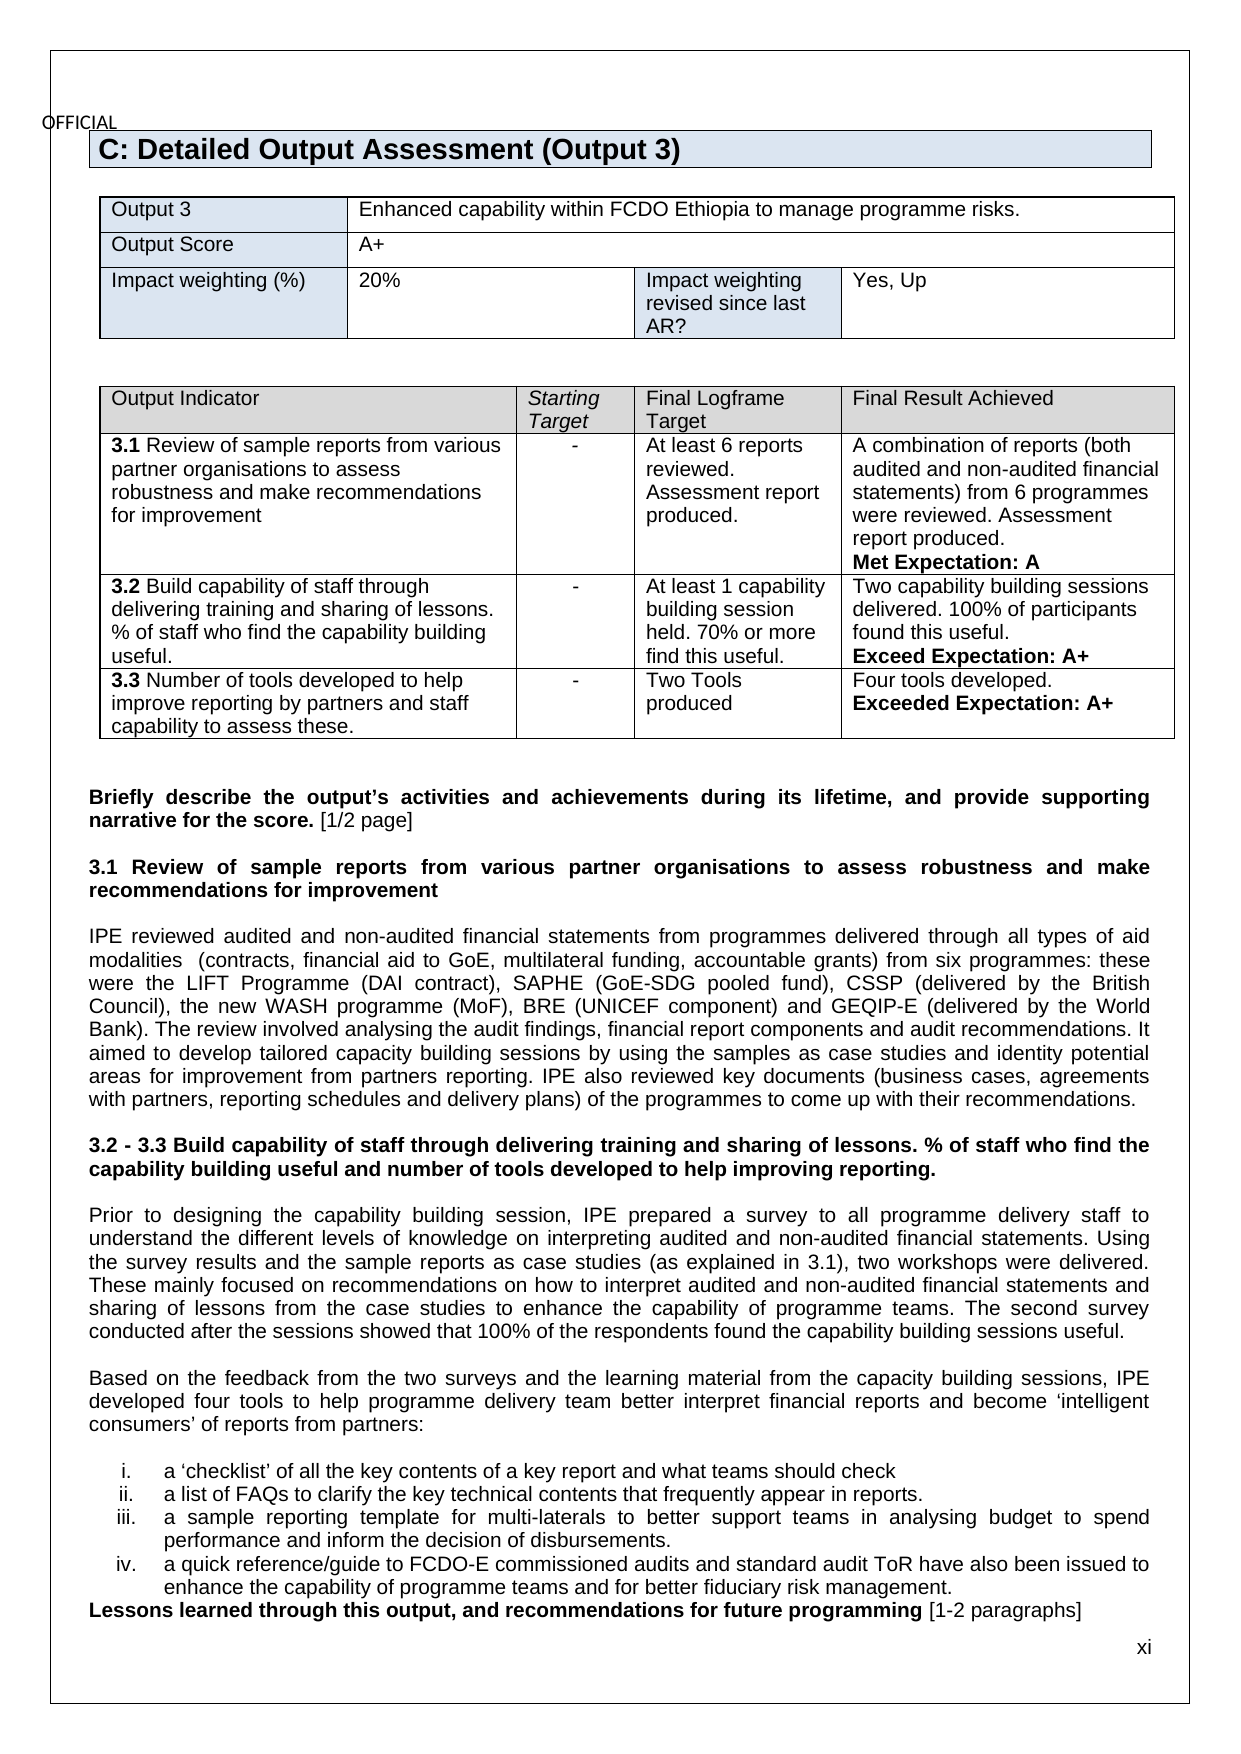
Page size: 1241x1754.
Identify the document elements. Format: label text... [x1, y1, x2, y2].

table_cell At least 1 capability building session held. 70% or more find this useful. [635, 575, 841, 667]
table_cell - [517, 669, 634, 738]
list a quick reference/guide to FCDO-E commissioned audits and standard audit ToR have also been issued to enhance the capability of programme teams and for better fiduciary risk management. [126, 1552, 1152, 1599]
table_cell A combination of reports (both audited and non-audited financial statements) from 6 programmes were reviewed. Assessment report produced. Met Expectation: A [842, 434, 1174, 573]
text IPE reviewed audited and non-audited financial statements from programmes delivered through all types of aid modalities (contracts, financial aid to GoE, multilateral funding, accountable grants) from six programmes: these were the LIFT Programme (DAI contract), SAPHE (GoE-SDG pooled fund), CSSP (delivered by the British Council), the new WASH programme (MoF), BRE (UNICEF component) and GEQIP-E (delivered by the World Bank). The review involved analysing the audit findings, financial report components and audit recommendations. It aimed to develop tailored capacity building sessions by using the samples as case studies and identity potential areas for improvement from partners reporting. IPE also reviewed key documents (business cases, agreements with partners, reporting schedules and delivery plans) of the programmes to come up with their recommendations. [89, 925, 1152, 1111]
table_cell Four tools developed. Exceeded Expectation: A+ [842, 669, 1174, 738]
table_cell 3.1 Review of sample reports from various partner organisations to assess robustness and make recommendations for improvement [101, 434, 516, 573]
table_cell Two Tools produced [635, 669, 841, 738]
table_cell - [517, 575, 634, 667]
table_cell At least 6 reports reviewed. Assessment report produced. [635, 434, 841, 573]
table_cell Output Indicator [101, 387, 516, 433]
table_cell Impact weighting revised since last AR? [635, 268, 841, 338]
table_cell Yes, Up [842, 268, 1174, 338]
text 3.2 - 3.3 Build capability of staff through delivering training and sharing of lessons. % of staff who find the capability building useful and number of tools developed to help improving reporting. [89, 1134, 1152, 1181]
text 3.1 Review of sample reports from various partner organisations to assess robustness and make recommendations for improvement [89, 855, 1152, 902]
table_cell 20% [348, 268, 634, 338]
subtitle C: Detailed Output Assessment (Output 3) [90, 131, 1151, 167]
list a list of FAQs to clarify the key technical contents that frequently appear in reports. [126, 1482, 1152, 1506]
table_header Output 3 [101, 198, 347, 232]
text Briefly describe the output’s activities and achievements during its lifetime, and provide supporting narrative for the score. [1/2 page] [89, 786, 1152, 832]
text Prior to designing the capability building session, IPE prepared a survey to all programme delivery staff to understand the different levels of knowledge on interpreting audited and non-audited financial statements. Using the survey results and the sample reports as case studies (as explained in 3.1), two workshops were delivered. These mainly focused on recommendations on how to interpret audited and non-audited financial statements and sharing of lessons from the case studies to enhance the capability of programme teams. The second survey conducted after the sessions showed that 100% of the respondents found the capability building sessions useful. [89, 1204, 1152, 1343]
table_cell 3.3 Number of tools developed to help improve reporting by partners and staff capability to assess these. [101, 669, 516, 738]
table_cell Final Logframe Target [635, 387, 841, 433]
table_cell Final Result Achieved [842, 387, 1174, 433]
list a sample reporting template for multi-laterals to better support teams in analysing budget to spend performance and inform the decision of disbursements. [126, 1506, 1152, 1552]
table_cell Output Score [101, 233, 347, 267]
table_header Enhanced capability within FCDO Ethiopia to manage programme risks. [348, 198, 1174, 232]
text Based on the feedback from the two surveys and the learning material from the capacity building sessions, IPE developed four tools to help programme delivery team better interpret financial reports and become ‘intelligent consumers’ of reports from partners: [89, 1366, 1152, 1436]
list a ‘checklist’ of all the key contents of a key report and what teams should check [126, 1459, 1152, 1482]
table_cell Two capability building sessions delivered. 100% of participants found this useful. Exceed Expectation: A+ [842, 575, 1174, 667]
table_cell [100, 339, 1174, 386]
table_cell - [517, 434, 634, 573]
table_cell Starting Target [517, 387, 634, 433]
table_cell 3.2 Build capability of staff through delivering training and sharing of lessons. % of staff who find the capability building useful. [101, 575, 516, 667]
table_cell Impact weighting (%) [101, 268, 347, 338]
text Lessons learned through this output, and recommendations for future programming [1-2 paragraphs] [89, 1599, 1152, 1622]
table_cell A+ [348, 233, 1174, 267]
